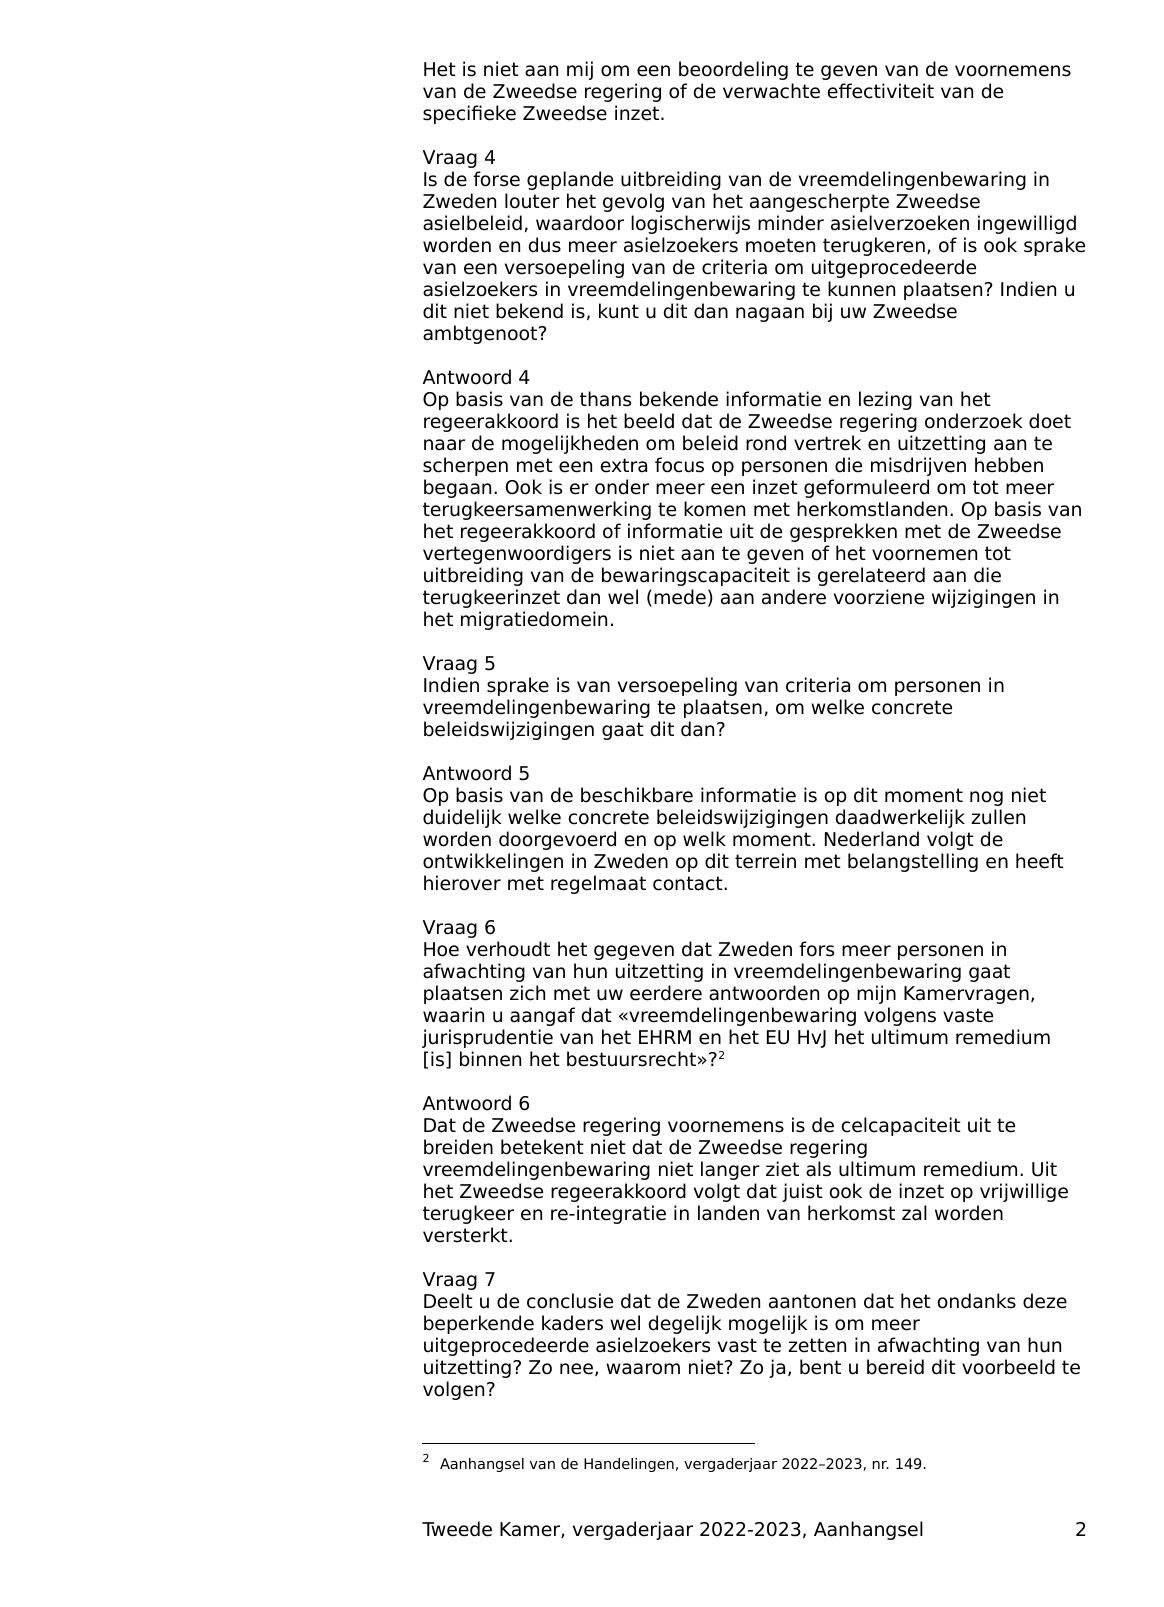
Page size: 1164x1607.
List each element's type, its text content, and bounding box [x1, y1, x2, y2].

text Antwoord 4 [422, 367, 1087, 389]
text Hoe verhoudt het gegeven dat Zweden fors meer personen in afwachting van hun uitzetting in vreemdelingenbewaring gaat plaatsen zich met uw eerdere antwoorden op mijn Kamervragen, waarin u aangaf dat «vreemdelingenbewaring volgens vaste jurisprudentie van het EHRM en het EU HvJ het ultimum remedium [is] binnen het bestuursrecht»? [422, 939, 1087, 1071]
text Vraag 4 [422, 147, 1087, 169]
text Vraag 7 [422, 1269, 1087, 1291]
text Vraag 5 [422, 653, 1087, 675]
text Dat de Zweedse regering voornemens is de celcapaciteit uit te breiden betekent niet dat de Zweedse regering vreemdelingenbewaring niet langer ziet als ultimum remedium. Uit het Zweedse regeerakkoord volgt dat juist ook de inzet op vrijwillige terugkeer en re-integratie in landen van herkomst zal worden versterkt. [422, 1115, 1087, 1247]
text Indien sprake is van versoepeling van criteria om personen in vreemdelingenbewaring te plaatsen, om welke concrete beleidswijzigingen gaat dit dan? [422, 675, 1087, 741]
text Op basis van de thans bekende informatie en lezing van het regeerakkoord is het beeld dat de Zweedse regering onderzoek doet naar de mogelijkheden om beleid rond vertrek en uitzetting aan te scherpen met een extra focus op personen die misdrijven hebben begaan. Ook is er onder meer een inzet geformuleerd om tot meer terugkeersamenwerking te komen met herkomstlanden. Op basis van het regeerakkoord of informatie uit de gesprekken met de Zweedse vertegenwoordigers is niet aan te geven of het voornemen tot uitbreiding van de bewaringscapaciteit is gerelateerd aan die terugkeerinzet dan wel (mede) aan andere voorziene wijzigingen in het migratiedomein. [422, 389, 1087, 631]
text Op basis van de beschikbare informatie is op dit moment nog niet duidelijk welke concrete beleidswijzigingen daadwerkelijk zullen worden doorgevoerd en op welk moment. Nederland volgt de ontwikkelingen in Zweden op dit terrein met belangstelling en heeft hierover met regelmaat contact. [422, 785, 1087, 895]
text Deelt u de conclusie dat de Zweden aantonen dat het ondanks deze beperkende kaders wel degelijk mogelijk is om meer uitgeprocedeerde asielzoekers vast te zetten in afwachting van hun uitzetting? Zo nee, waarom niet? Zo ja, bent u bereid dit voorbeeld te volgen? [422, 1291, 1087, 1401]
text Antwoord 5 [422, 763, 1087, 785]
text Is de forse geplande uitbreiding van de vreemdelingenbewaring in Zweden louter het gevolg van het aangescherpte Zweedse asielbeleid, waardoor logischerwijs minder asielverzoeken ingewilligd worden en dus meer asielzoekers moeten terugkeren, of is ook sprake van een versoepeling van de criteria om uitgeprocedeerde asielzoekers in vreemdelingenbewaring te kunnen plaatsen? Indien u dit niet bekend is, kunt u dit dan nagaan bij uw Zweedse ambtgenoot? [422, 169, 1087, 345]
text Vraag 6 [422, 917, 1087, 939]
text Aanhangsel van de Handelingen, vergaderjaar 2022–2023, nr. 149. [422, 1452, 1087, 1474]
text Antwoord 6 [422, 1093, 1087, 1115]
text Het is niet aan mij om een beoordeling te geven van de voornemens van de Zweedse regering of de verwachte effectiviteit van de specifieke Zweedse inzet. [422, 59, 1087, 125]
